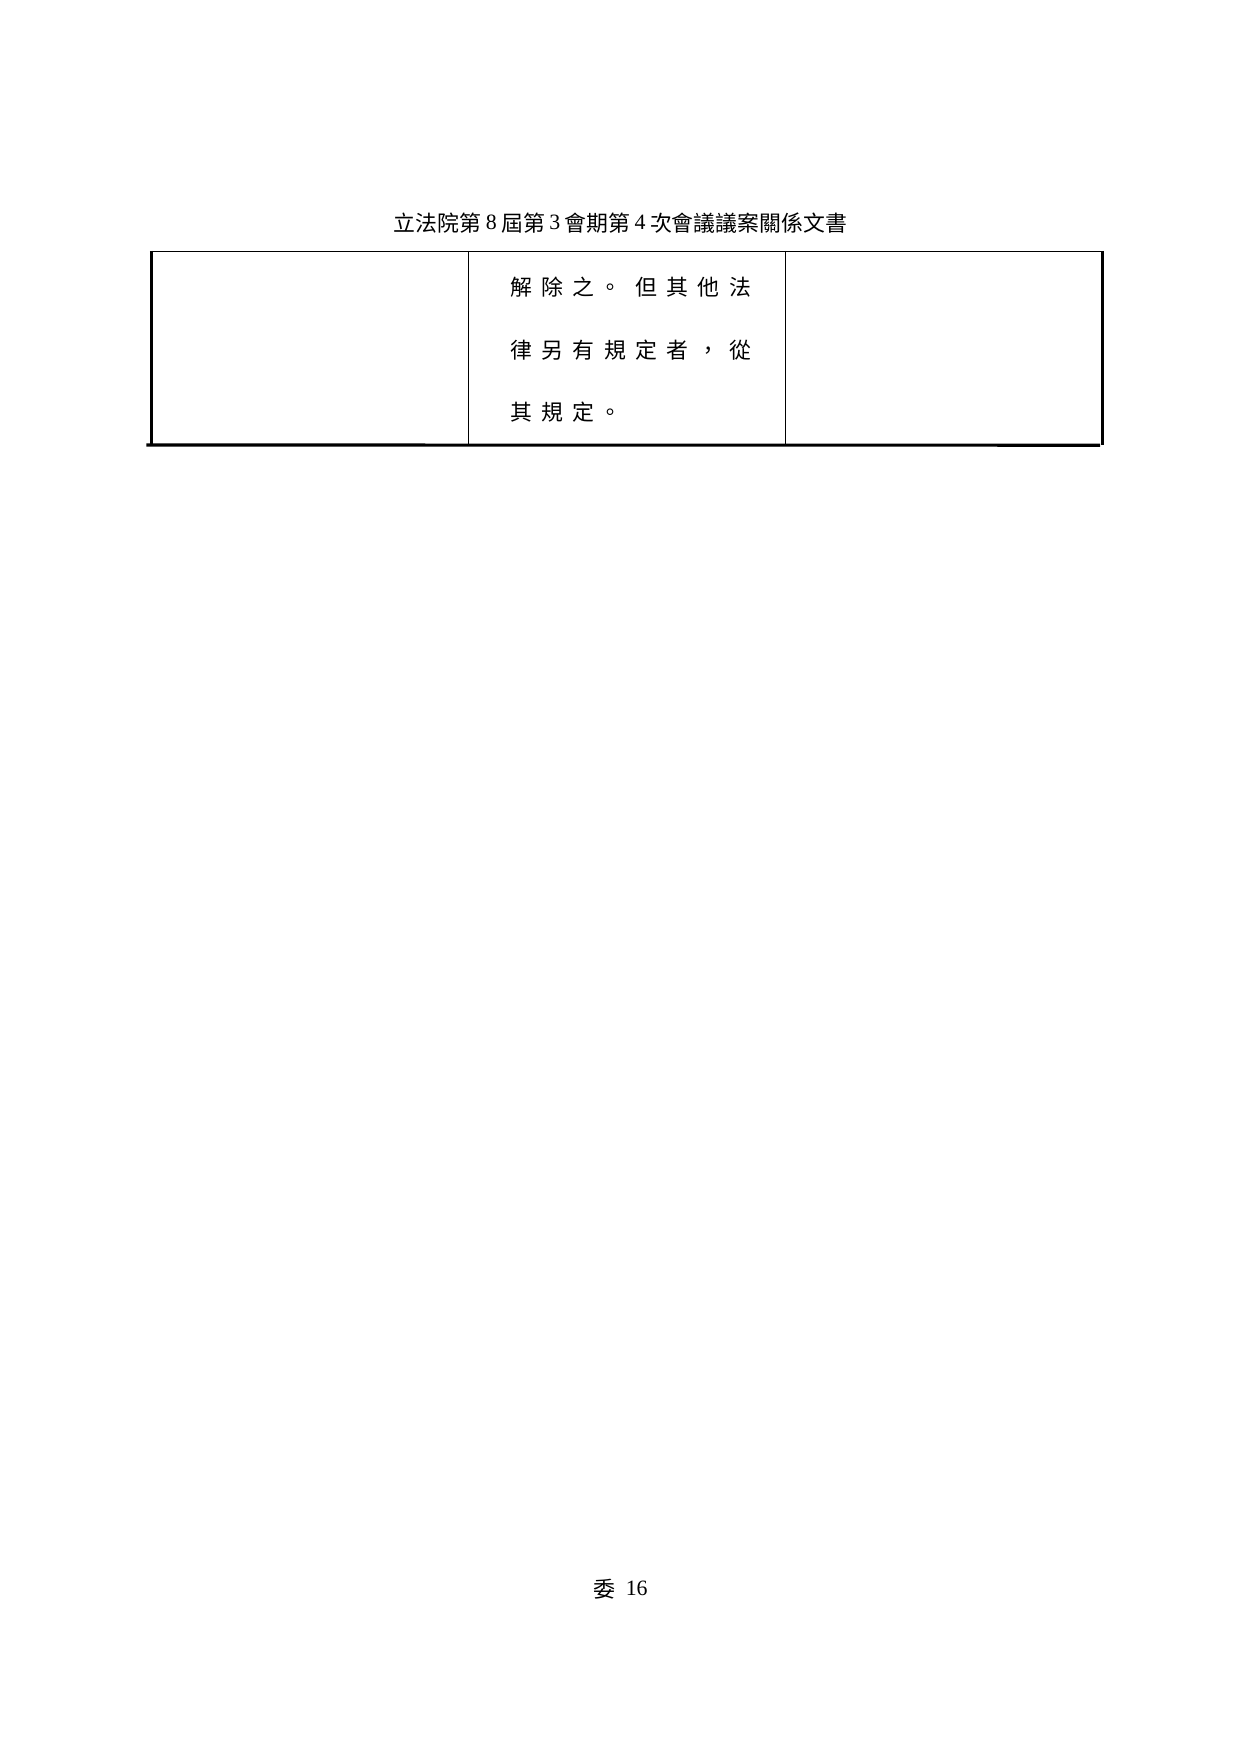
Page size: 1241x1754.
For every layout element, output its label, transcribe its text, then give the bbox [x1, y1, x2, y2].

table_cell 解除之。但其他法律另有規定者，從其規定。 [469, 252, 785, 443]
table_cell [153, 252, 468, 443]
table_cell [786, 252, 1101, 443]
